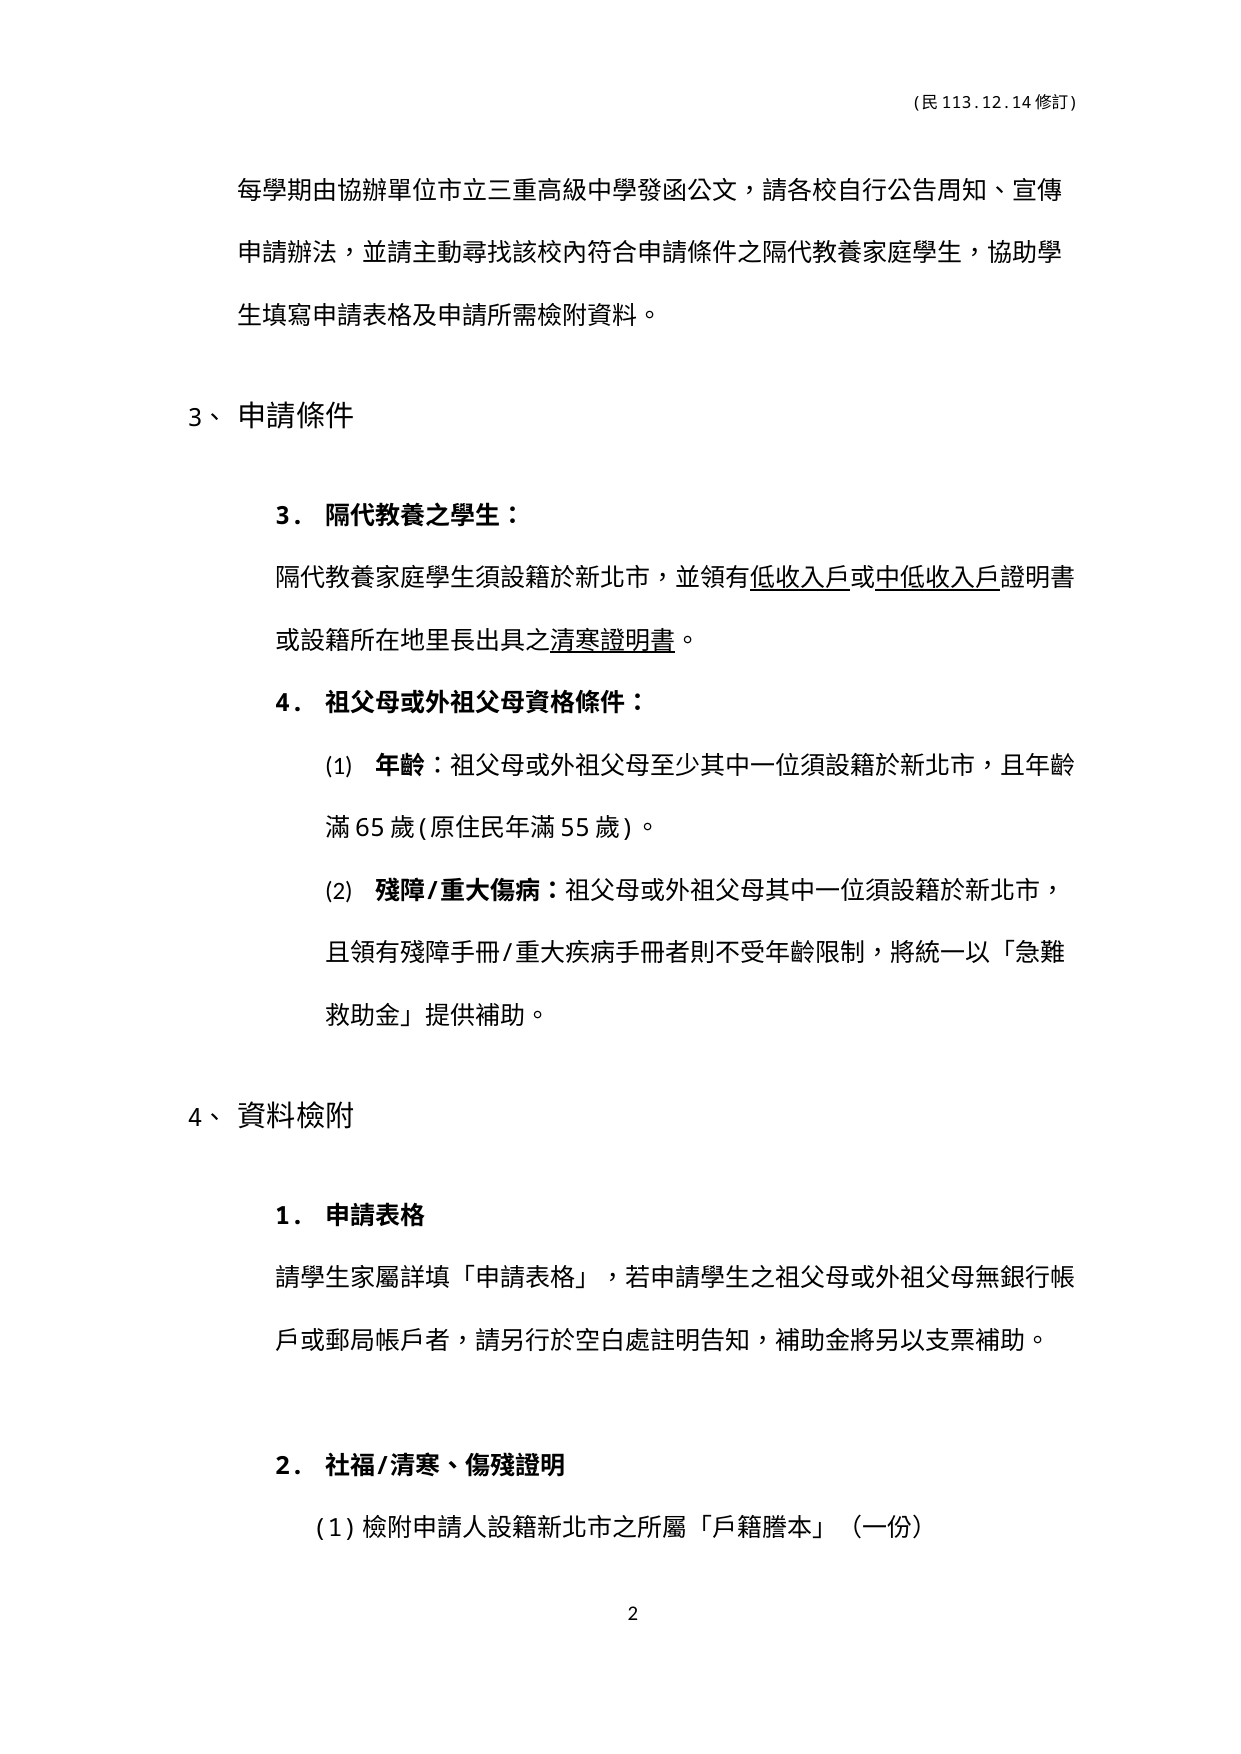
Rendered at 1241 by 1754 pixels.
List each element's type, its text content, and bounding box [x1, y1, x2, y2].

list 社福/清寒、傷殘證明 [275, 1422, 1078, 1484]
list 祖父母或外祖父母資格條件： [275, 659, 1078, 722]
text 每學期由協辦單位市立三重高級中學發函公文，請各校自行公告周知、宣傳申請辦法，並請主動尋找該校內符合申請條件之隔代教養家庭學生，協助學生填寫申請表格及申請所需檢附資料。 [237, 147, 1078, 334]
list 隔代教養之學生： [275, 472, 1078, 534]
list 年齡：祖父母或外祖父母至少其中一位須設籍於新北市，且年齡滿65歲(原住民年滿55歲)。 [325, 722, 1078, 847]
text 請學生家屬詳填「申請表格」，若申請學生之祖父母或外祖父母無銀行帳戶或郵局帳戶者，請另行於空白處註明告知，補助金將另以支票補助。 [275, 1234, 1078, 1359]
list 檢附申請人設籍新北市之所屬「戶籍謄本」（一份） [312, 1484, 1078, 1547]
list 殘障/重大傷病：祖父母或外祖父母其中一位須設籍於新北市，且領有殘障手冊/重大疾病手冊者則不受年齡限制，將統一以「急難救助金」提供補助。 [325, 847, 1078, 1034]
text 隔代教養家庭學生須設籍於新北市，並領有低收入戶或中低收入戶證明書或設籍所在地里長出具之清寒證明書。 [275, 534, 1078, 659]
list 申請條件 [187, 372, 1078, 434]
list 資料檢附 [187, 1072, 1078, 1134]
list 申請表格 [275, 1172, 1078, 1234]
